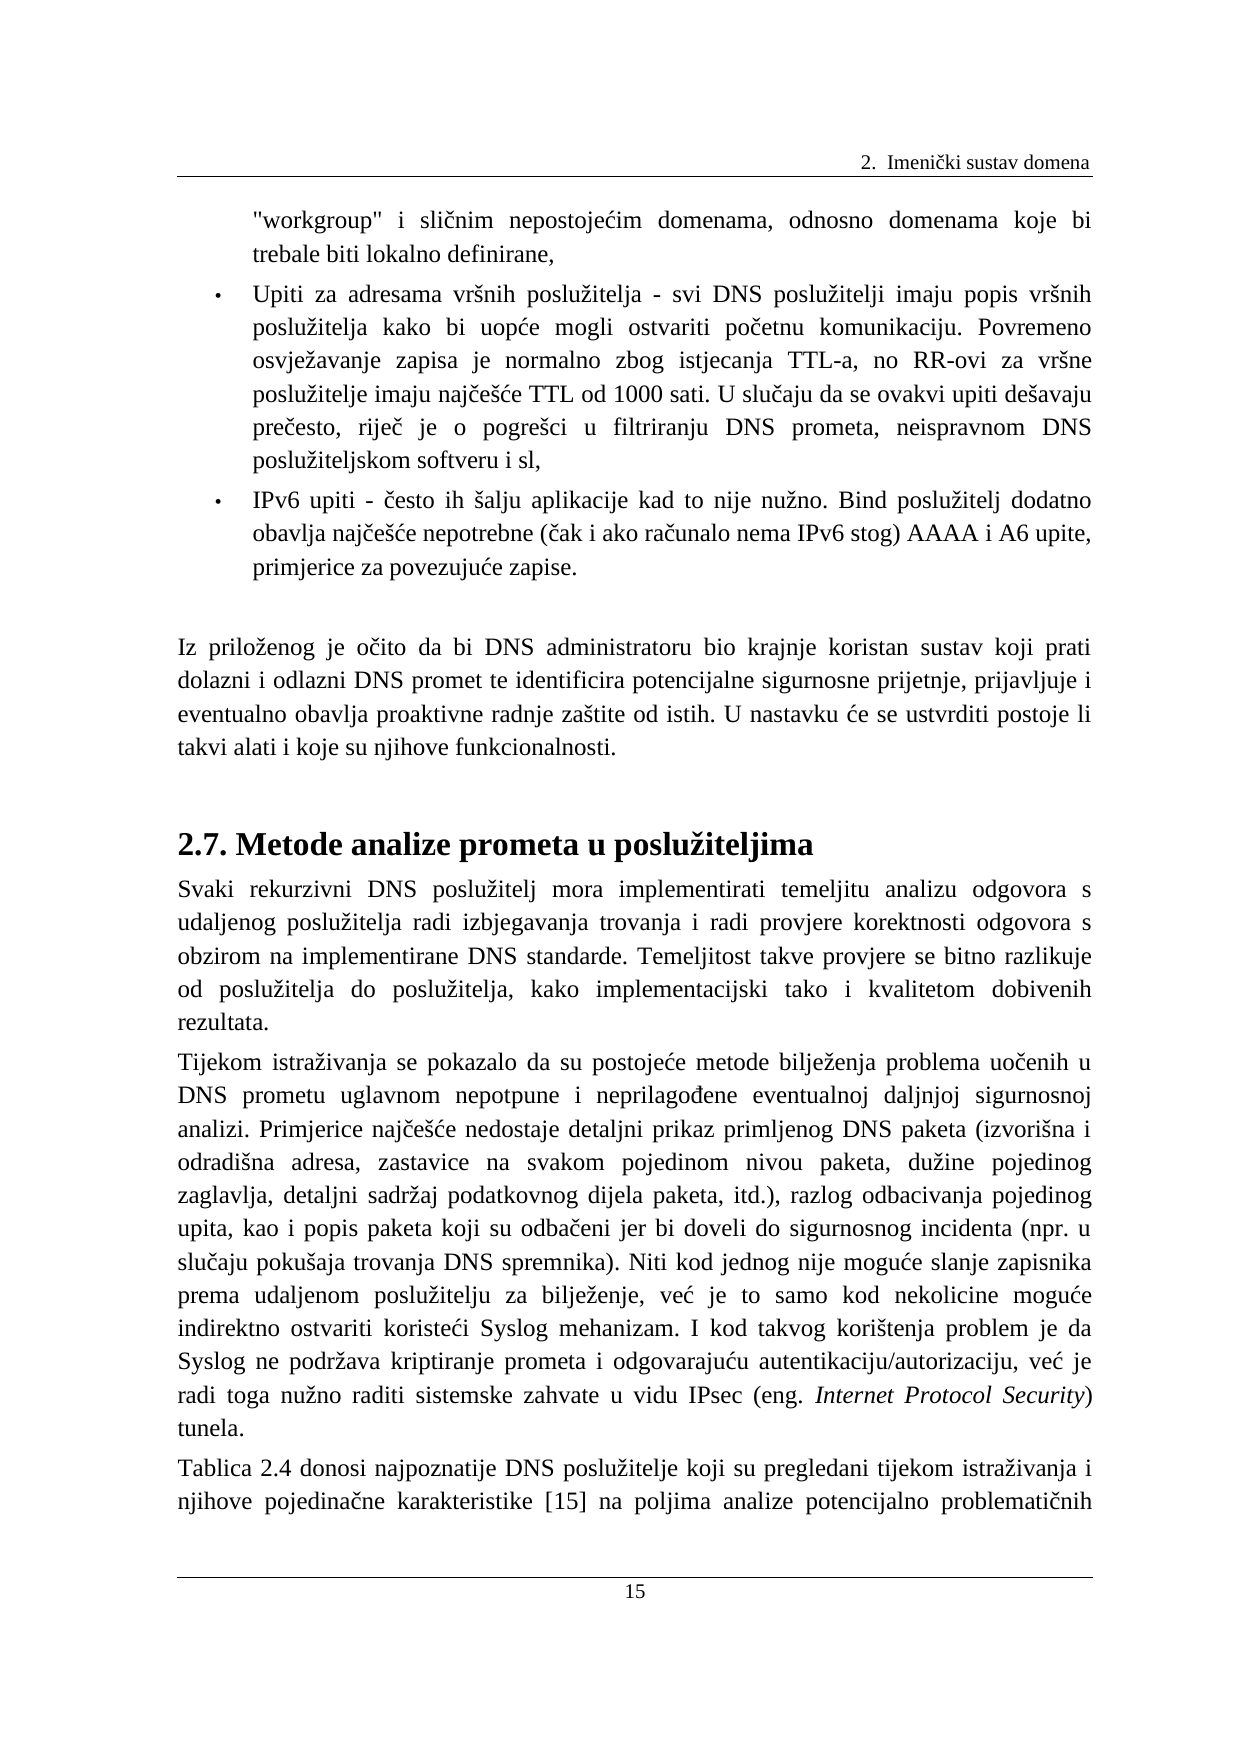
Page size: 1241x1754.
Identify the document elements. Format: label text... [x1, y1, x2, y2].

list "workgroup" i sličnim nepostojećim domenama, odnosno domenama koje bi trebale biti lokalno definirane, [215, 207, 1093, 267]
subtitle Metode analize prometa u poslužiteljima [177, 826, 1093, 863]
list IPv6 upiti - često ih šalju aplikacije kad to nije nužno. Bind poslužitelj dodatno obavlja najčešće nepotrebne (čak i ako računalo nema IPv6 stog) AAAA i A6 upite, primjerice za povezujuće zapise. [215, 486, 1093, 581]
text Svaki rekurzivni DNS poslužitelj mora implementirati temeljitu analizu odgovora s udaljenog poslužitelja radi izbjegavanja trovanja i radi provjere korektnosti odgovora s obzirom na implementirane DNS standarde. Temeljitost takve provjere se bitno razlikuje od poslužitelja do poslužitelja, kako implementacijski tako i kvalitetom dobivenih rezultata. [177, 875, 1093, 1036]
text Tablica 2.4 donosi najpoznatije DNS poslužitelje koji su pregledani tijekom istraživanja i njihove pojedinačne karakteristike [15] na poljima analize potencijalno problematičnih [177, 1454, 1093, 1515]
list Upiti za adresama vršnih poslužitelja - svi DNS poslužitelji imaju popis vršnih poslužitelja kako bi uopće mogli ostvariti početnu komunikaciju. Povremeno osvježavanje zapisa je normalno zbog istjecanja TTL-a, no RR-ovi za vršne poslužitelje imaju najčešće TTL od 1000 sati. U slučaju da se ovakvi upiti dešavaju prečesto, riječ je o pogrešci u filtriranju DNS prometa, neispravnom DNS poslužiteljskom softveru i sl, [215, 280, 1093, 474]
text Tijekom istraživanja se pokazalo da su postojeće metode bilježenja problema uočenih u DNS prometu uglavnom nepotpune i neprilagođene eventualnoj daljnjoj sigurnosnoj analizi. Primjerice najčešće nedostaje detaljni prikaz primljenog DNS paketa (izvorišna i odradišna adresa, zastavice na svakom pojedinom nivou paketa, dužine pojedinog zaglavlja, detaljni sadržaj podatkovnog dijela paketa, itd.), razlog odbacivanja pojedinog upita, kao i popis paketa koji su odbačeni jer bi doveli do sigurnosnog incidenta (npr. u slučaju pokušaja trovanja DNS spremnika). Niti kod jednog nije moguće slanje zapisnika prema udaljenom poslužitelju za bilježenje, već je to samo kod nekolicine moguće indirektno ostvariti koristeći Syslog mehanizam. I kod takvog korištenja problem je da Syslog ne podržava kriptiranje prometa i odgovarajuću autentikaciju/autorizaciju, već je radi toga nužno raditi sistemske zahvate u vidu IPsec (eng. Internet Protocol Security) tunela. [177, 1048, 1093, 1442]
text Iz priloženog je očito da bi DNS administratoru bio krajnje koristan sustav koji prati dolazni i odlazni DNS promet te identificira potencijalne sigurnosne prijetnje, prijavljuje i eventualno obavlja proaktivne radnje zaštite od istih. U nastavku će se ustvrditi postoje li takvi alati i koje su njihove funkcionalnosti. [177, 633, 1093, 761]
